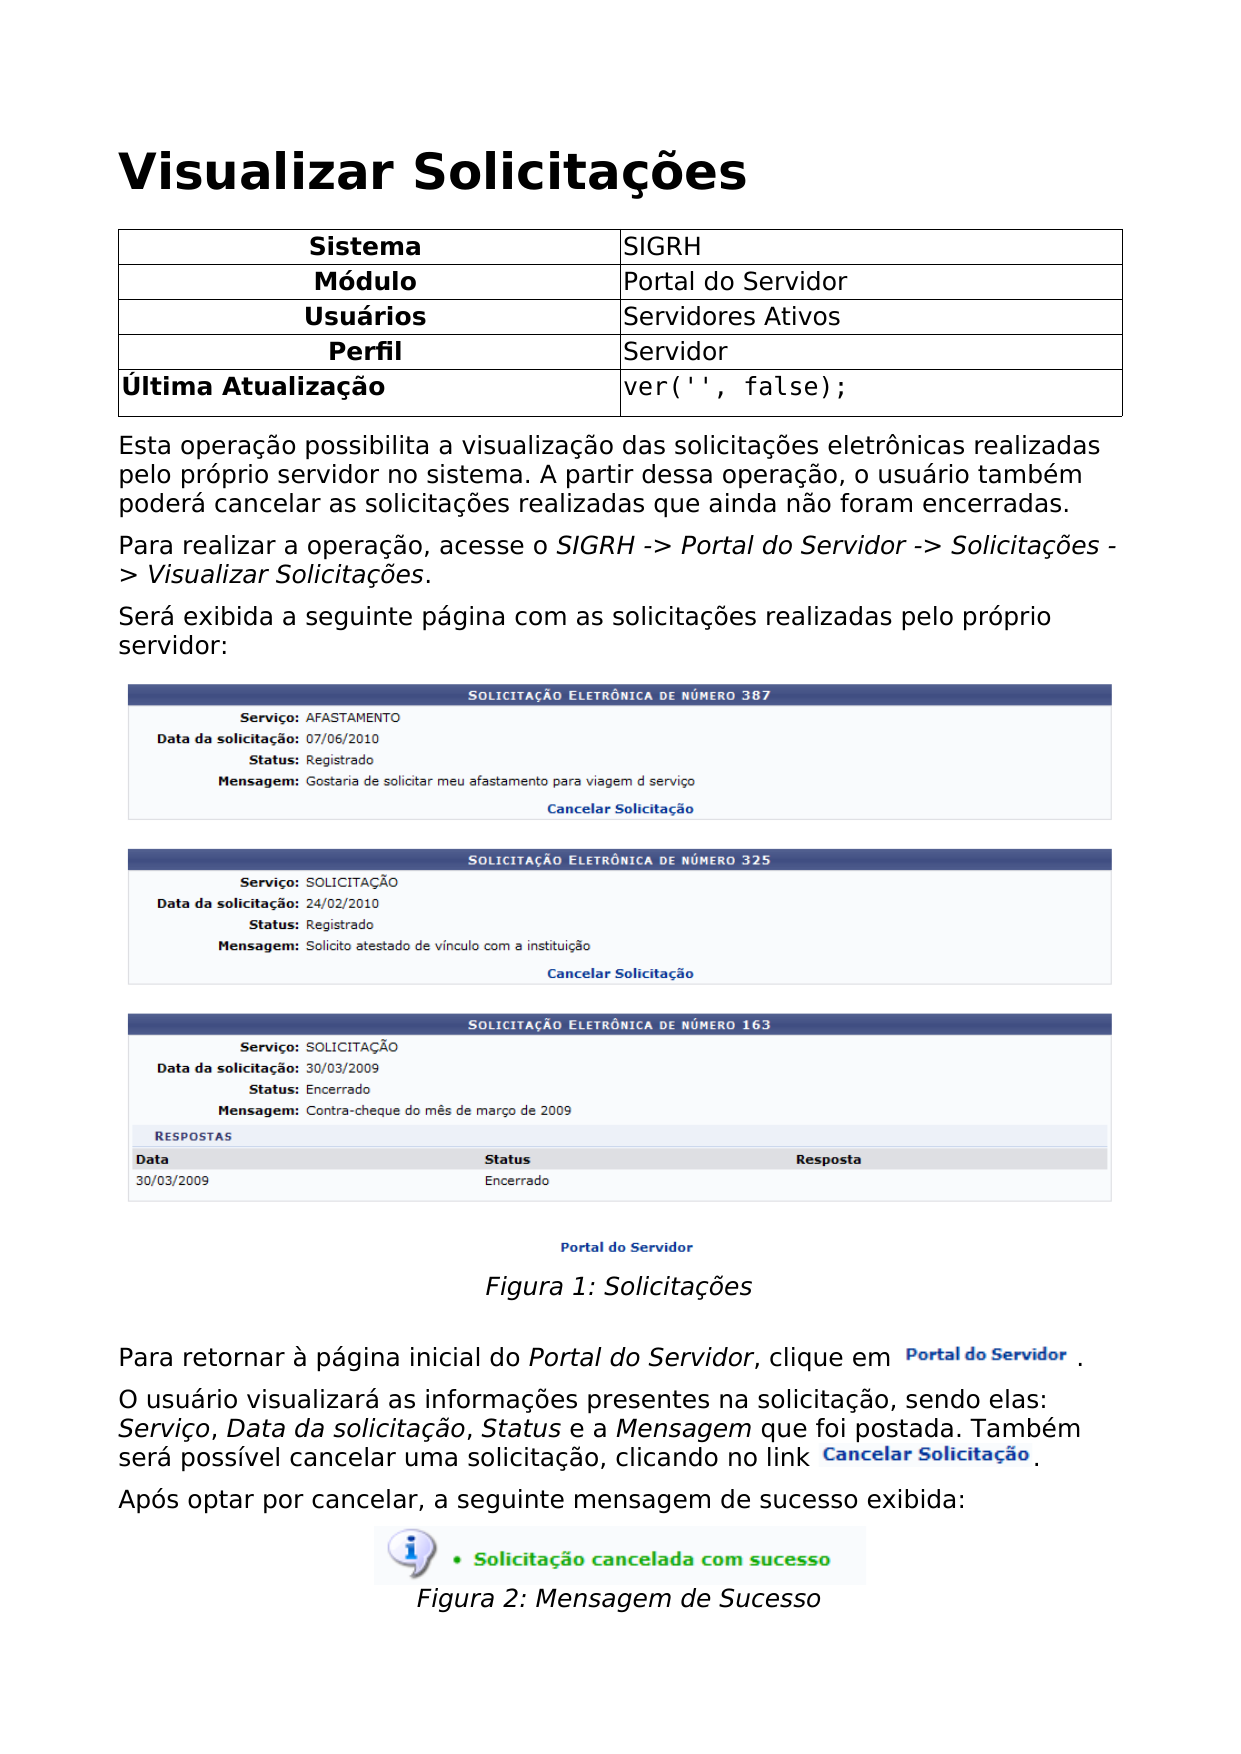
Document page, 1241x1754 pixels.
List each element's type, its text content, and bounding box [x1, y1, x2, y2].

table_cell Portal do Servidor [621, 265, 1122, 299]
table_cell Última Atualização [119, 370, 620, 416]
text Esta operação possibilita a visualização das solicitações eletrônicas realizadas pelo próprio servidor no sistema. A partir dessa operação, o usuário também poderá cancelar as solicitações realizadas que ainda não foram encerradas. [118, 431, 1122, 518]
table_cell Módulo [119, 265, 620, 299]
table_cell Usuários [119, 300, 620, 334]
picture [818, 1443, 1033, 1467]
picture [374, 1526, 867, 1585]
text Após optar por cancelar, a seguinte mensagem de sucesso exibida: [118, 1485, 1122, 1514]
table_cell Servidores Ativos [621, 300, 1122, 334]
subtitle Visualizar Solicitações [118, 143, 1122, 201]
text Será exibida a seguinte página com as solicitações realizadas pelo próprio servidor: [118, 602, 1122, 660]
table_header SIGRH [621, 230, 1122, 264]
text Para realizar a operação, acesse o SIGRH -> Portal do Servidor -> Solicitações -> Visualizar Solicitações. [118, 531, 1122, 589]
table_cell ver('', false); [621, 370, 1122, 416]
text O usuário visualizará as informações presentes na solicitação, sendo elas: Serviço, Data da solicitação, Status e a Mensagem que foi postada. Também será possível cancelar uma solicitação, clicando no link . [118, 1385, 1122, 1473]
table_cell Servidor [621, 335, 1122, 369]
picture [899, 1343, 1076, 1367]
table_cell Perfil [119, 335, 620, 369]
text Para retornar à página inicial do Portal do Servidor, clique em . [118, 1343, 1122, 1372]
text Figura 1: Solicitações [118, 1273, 1122, 1301]
table_header Sistema [119, 230, 620, 264]
picture [118, 672, 1123, 1273]
text Figura 2: Mensagem de Sucesso [374, 1585, 866, 1614]
